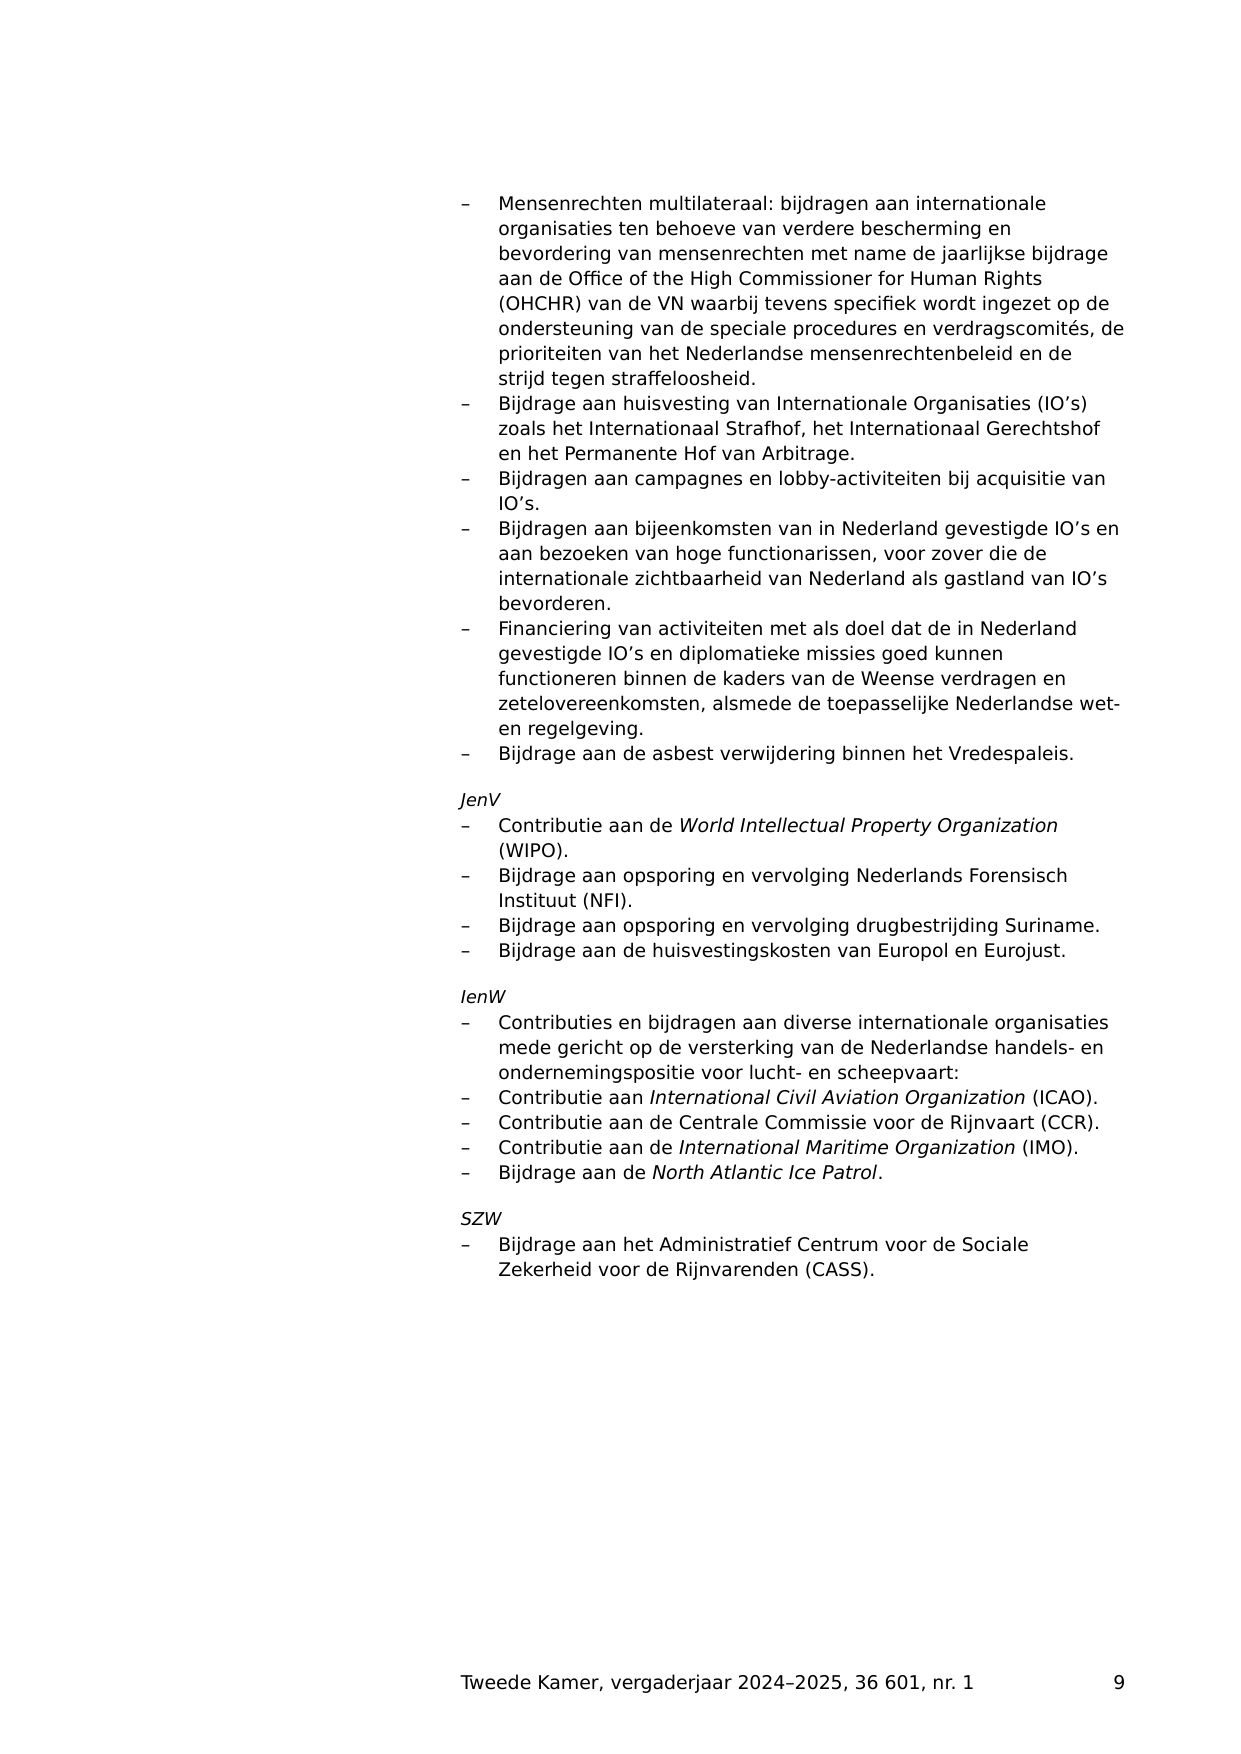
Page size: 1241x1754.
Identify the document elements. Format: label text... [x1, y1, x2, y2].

list Bĳdrage aan de asbest verwĳdering binnen het Vredespaleis. [461, 741, 1125, 766]
list Bijdrage aan de huisvestingskosten van Europol en Eurojust. [461, 938, 1125, 963]
list Bĳdragen aan bĳeenkomsten van in Nederland gevestigde IO’s en aan bezoeken van hoge functionarissen, voor zover die de internationale zichtbaarheid van Nederland als gastland van IO’s bevorderen. [461, 516, 1125, 616]
list Contributies en bijdragen aan diverse internationale organisaties mede gericht op de versterking van de Nederlandse handels- en ondernemingspositie voor lucht- en scheepvaart: [461, 1010, 1125, 1085]
text SZW [461, 1207, 1125, 1229]
list Bĳdragen aan campagnes en lobby-activiteiten bĳ acquisitie van IO’s. [461, 466, 1125, 516]
list Mensenrechten multilateraal: bĳdragen aan internationale organisaties ten behoeve van verdere bescherming en bevordering van mensenrechten met name de jaarlĳkse bĳdrage aan de Office of the High Commissioner for Human Rights (OHCHR) van de VN waarbĳ tevens specifiek wordt ingezet op de ondersteuning van de speciale procedures en verdragscomités, de prioriteiten van het Nederlandse mensenrechtenbeleid en de strijd tegen straffeloosheid. [461, 191, 1125, 391]
list Contributie aan International Civil Aviation Organization (ICAO). [461, 1085, 1125, 1110]
list Financiering van activiteiten met als doel dat de in Nederland gevestigde IO’s en diplomatieke missies goed kunnen functioneren binnen de kaders van de Weense verdragen en zetelovereenkomsten, alsmede de toepasselĳke Nederlandse wet- en regelgeving. [461, 616, 1125, 741]
list Contributie aan de Centrale Commissie voor de Rijnvaart (CCR). [461, 1110, 1125, 1135]
text JenV [461, 788, 1125, 811]
list Bijdrage aan opsporing en vervolging Nederlands Forensisch Instituut (NFI). [461, 863, 1125, 913]
list Bijdrage aan de North Atlantic Ice Patrol. [461, 1160, 1125, 1185]
list Bijdrage aan opsporing en vervolging drugbestrijding Suriname. [461, 913, 1125, 938]
text IenW [461, 985, 1125, 1008]
list Contributie aan de World Intellectual Property Organization (WIPO). [461, 813, 1125, 863]
list Contributie aan de International Maritime Organization (IMO). [461, 1135, 1125, 1160]
list Bĳdrage aan huisvesting van Internationale Organisaties (IO’s) zoals het Internationaal Strafhof, het Internationaal Gerechtshof en het Permanente Hof van Arbitrage. [461, 391, 1125, 466]
list Bijdrage aan het Administratief Centrum voor de Sociale Zekerheid voor de Rijnvarenden (CASS). [461, 1232, 1125, 1282]
